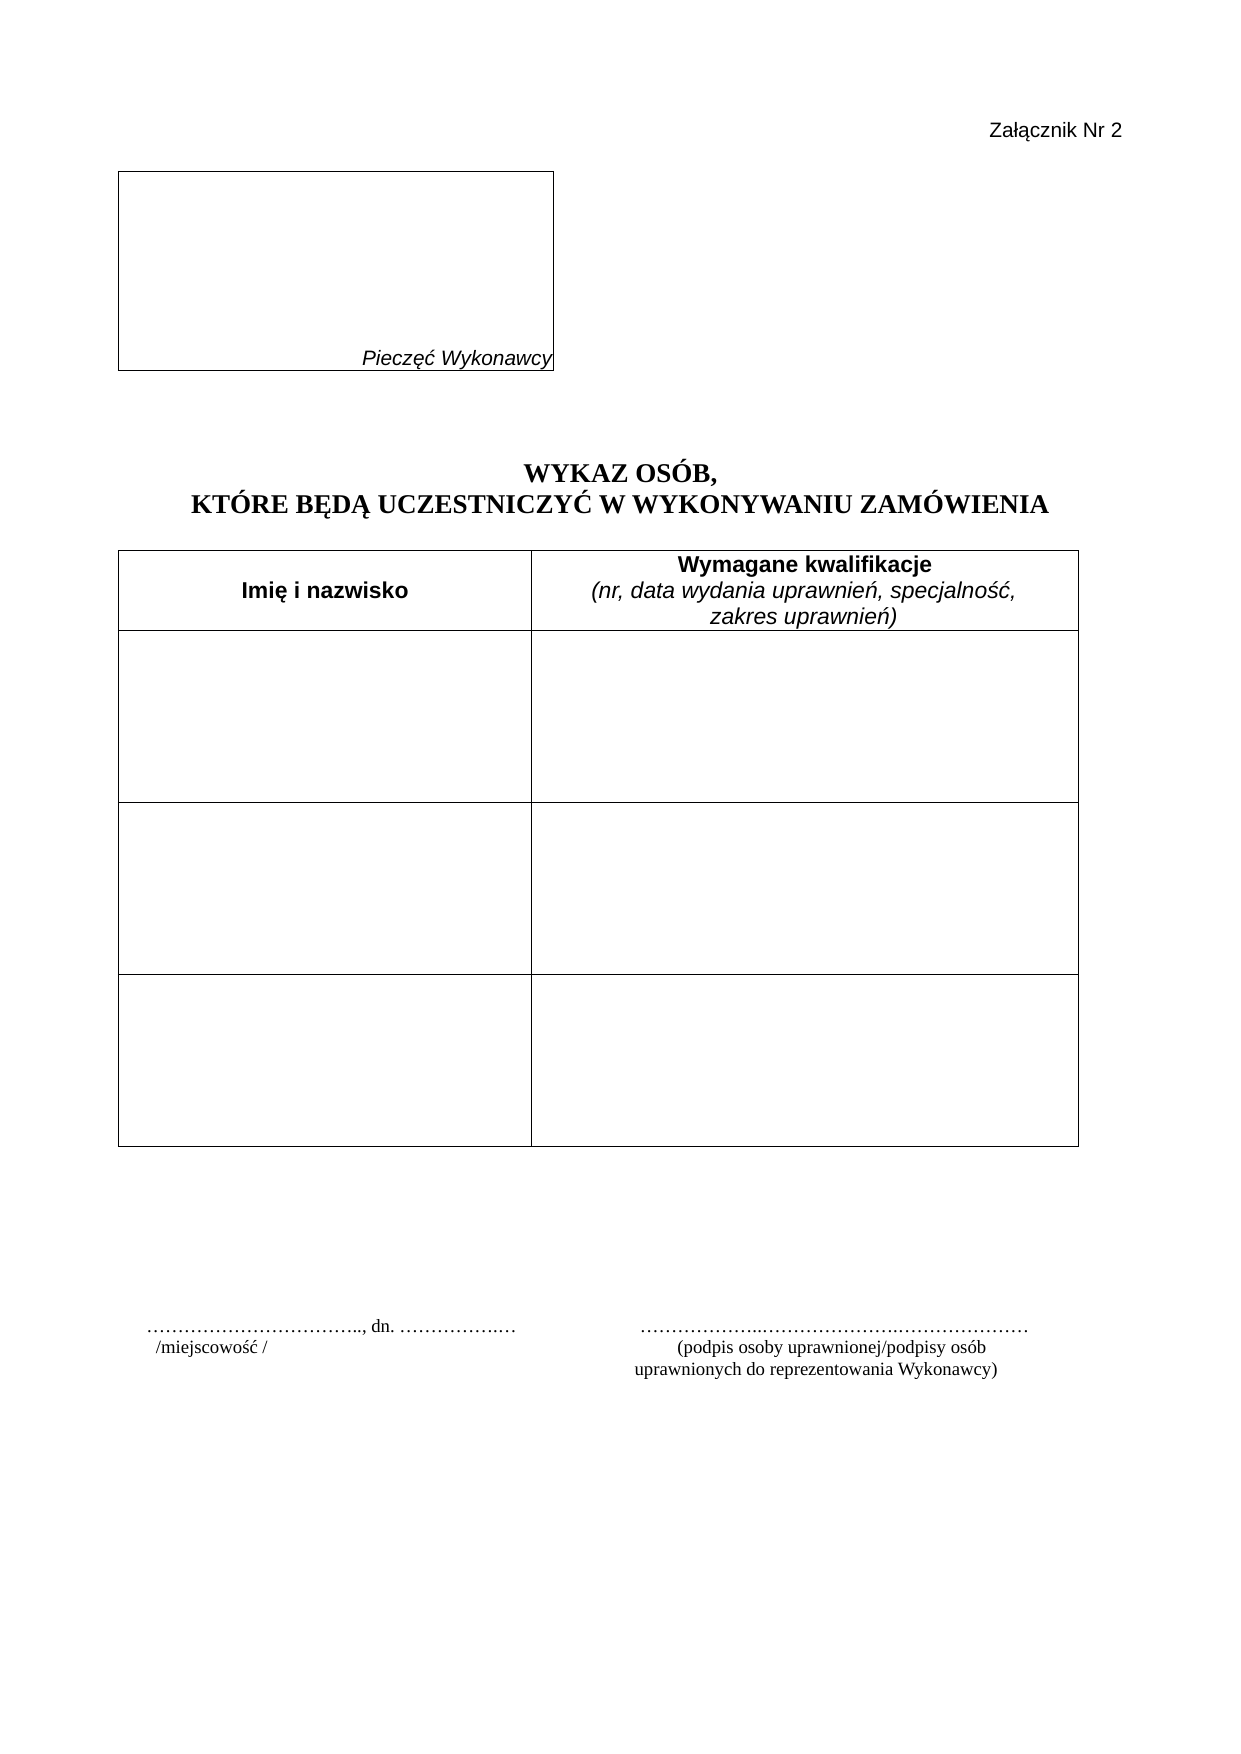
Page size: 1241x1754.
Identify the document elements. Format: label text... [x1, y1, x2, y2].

table_cell [532, 631, 1078, 802]
text …………………………….., dn. …………….… ………………..………………….………………… [118, 1314, 1122, 1336]
text WYKAZ OSÓB, [118, 457, 1122, 488]
table_header Wymagane kwalifikacje (nr, data wydania uprawnień, specjalność, zakres uprawnień) [532, 551, 1078, 630]
table_header Imię i nazwisko [119, 551, 531, 630]
text Załącznik Nr 2 [118, 118, 1122, 171]
text uprawnionych do reprezentowania Wykonawcy) [561, 1358, 1122, 1379]
table_cell [119, 631, 531, 802]
table_cell [119, 975, 531, 1146]
table_header Pieczęć Wykonawcy [119, 172, 553, 370]
table_cell [119, 803, 531, 974]
text KTÓRE BĘDĄ UCZESTNICZYĆ W WYKONYWANIU ZAMÓWIENIA [118, 488, 1122, 519]
table_cell [532, 975, 1078, 1146]
table_cell [532, 803, 1078, 974]
text /miejscowość / (podpis osoby uprawnionej/podpisy osób [156, 1336, 1122, 1358]
